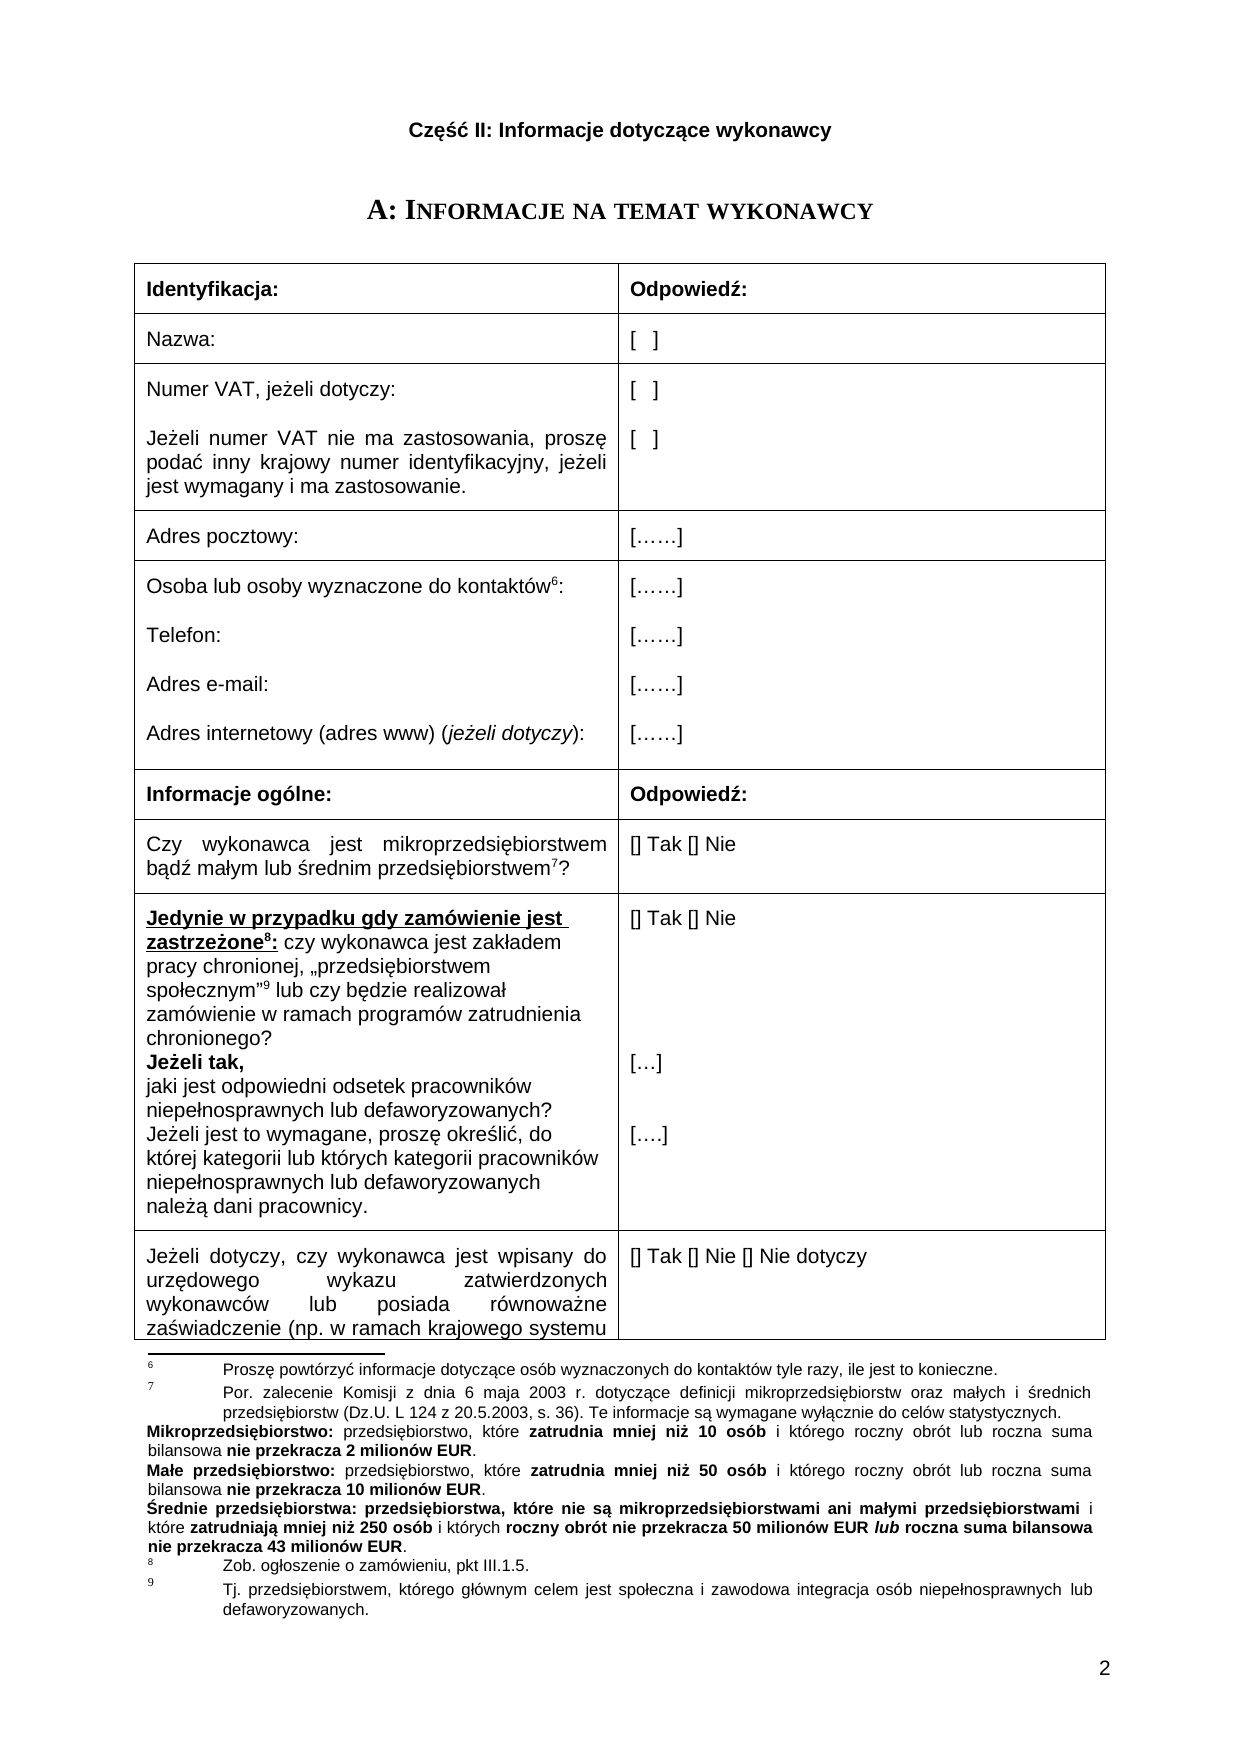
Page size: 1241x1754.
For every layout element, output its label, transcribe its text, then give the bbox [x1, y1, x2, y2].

title A: Informacje na temat wykonawcy [148, 192, 1093, 226]
table_cell Adres pocztowy: [135, 511, 618, 560]
table_cell [ ] [619, 314, 1105, 363]
table_cell Odpowiedź: [619, 770, 1105, 818]
table_header Odpowiedź: [619, 264, 1105, 313]
table_cell Czy wykonawca jest mikroprzedsiębiorstwem bądź małym lub średnim przedsiębiorstwem? [135, 820, 618, 892]
table_cell Jeżeli dotyczy, czy wykonawca jest wpisany do urzędowego wykazu zatwierdzonych wykonawców lub posiada równoważne zaświadczenie (np. w ramach krajowego systemu [135, 1231, 618, 1339]
table_header Identyfikacja: [135, 264, 618, 313]
table_cell Numer VAT, jeżeli dotyczy: Jeżeli numer VAT nie ma zastosowania, proszę podać inny krajowy numer identyfikacyjny, jeżeli jest wymagany i ma zastosowanie. [135, 364, 618, 510]
table_cell [……] [619, 511, 1105, 560]
table_cell [……] [……] [……] [……] [619, 561, 1105, 768]
table_cell Jedynie w przypadku gdy zamówienie jest zastrzeżone: czy wykonawca jest zakładem pracy chronionej, „przedsiębiorstwem społecznym” lub czy będzie realizował zamówienie w ramach programów zatrudnienia chronionego? Jeżeli tak, jaki jest odpowiedni odsetek pracowników niepełnosprawnych lub defaworyzowanych? Jeżeli jest to wymagane, proszę określić, do której kategorii lub których kategorii pracowników niepełnosprawnych lub defaworyzowanych należą dani pracownicy. [135, 894, 618, 1230]
table_cell [] Tak [] Nie [] Nie dotyczy [619, 1231, 1105, 1339]
table_cell Osoba lub osoby wyznaczone do kontaktów: Telefon: Adres e-mail: Adres internetowy (adres www) (jeżeli dotyczy): [135, 561, 618, 768]
table_cell [] Tak [] Nie […] [….] [619, 894, 1105, 1230]
table_cell Informacje ogólne: [135, 770, 618, 818]
table_cell Nazwa: [135, 314, 618, 363]
table_cell [] Tak [] Nie [619, 820, 1105, 892]
title Część II: Informacje dotyczące wykonawcy [148, 118, 1093, 142]
table_cell [ ] [ ] [619, 364, 1105, 510]
